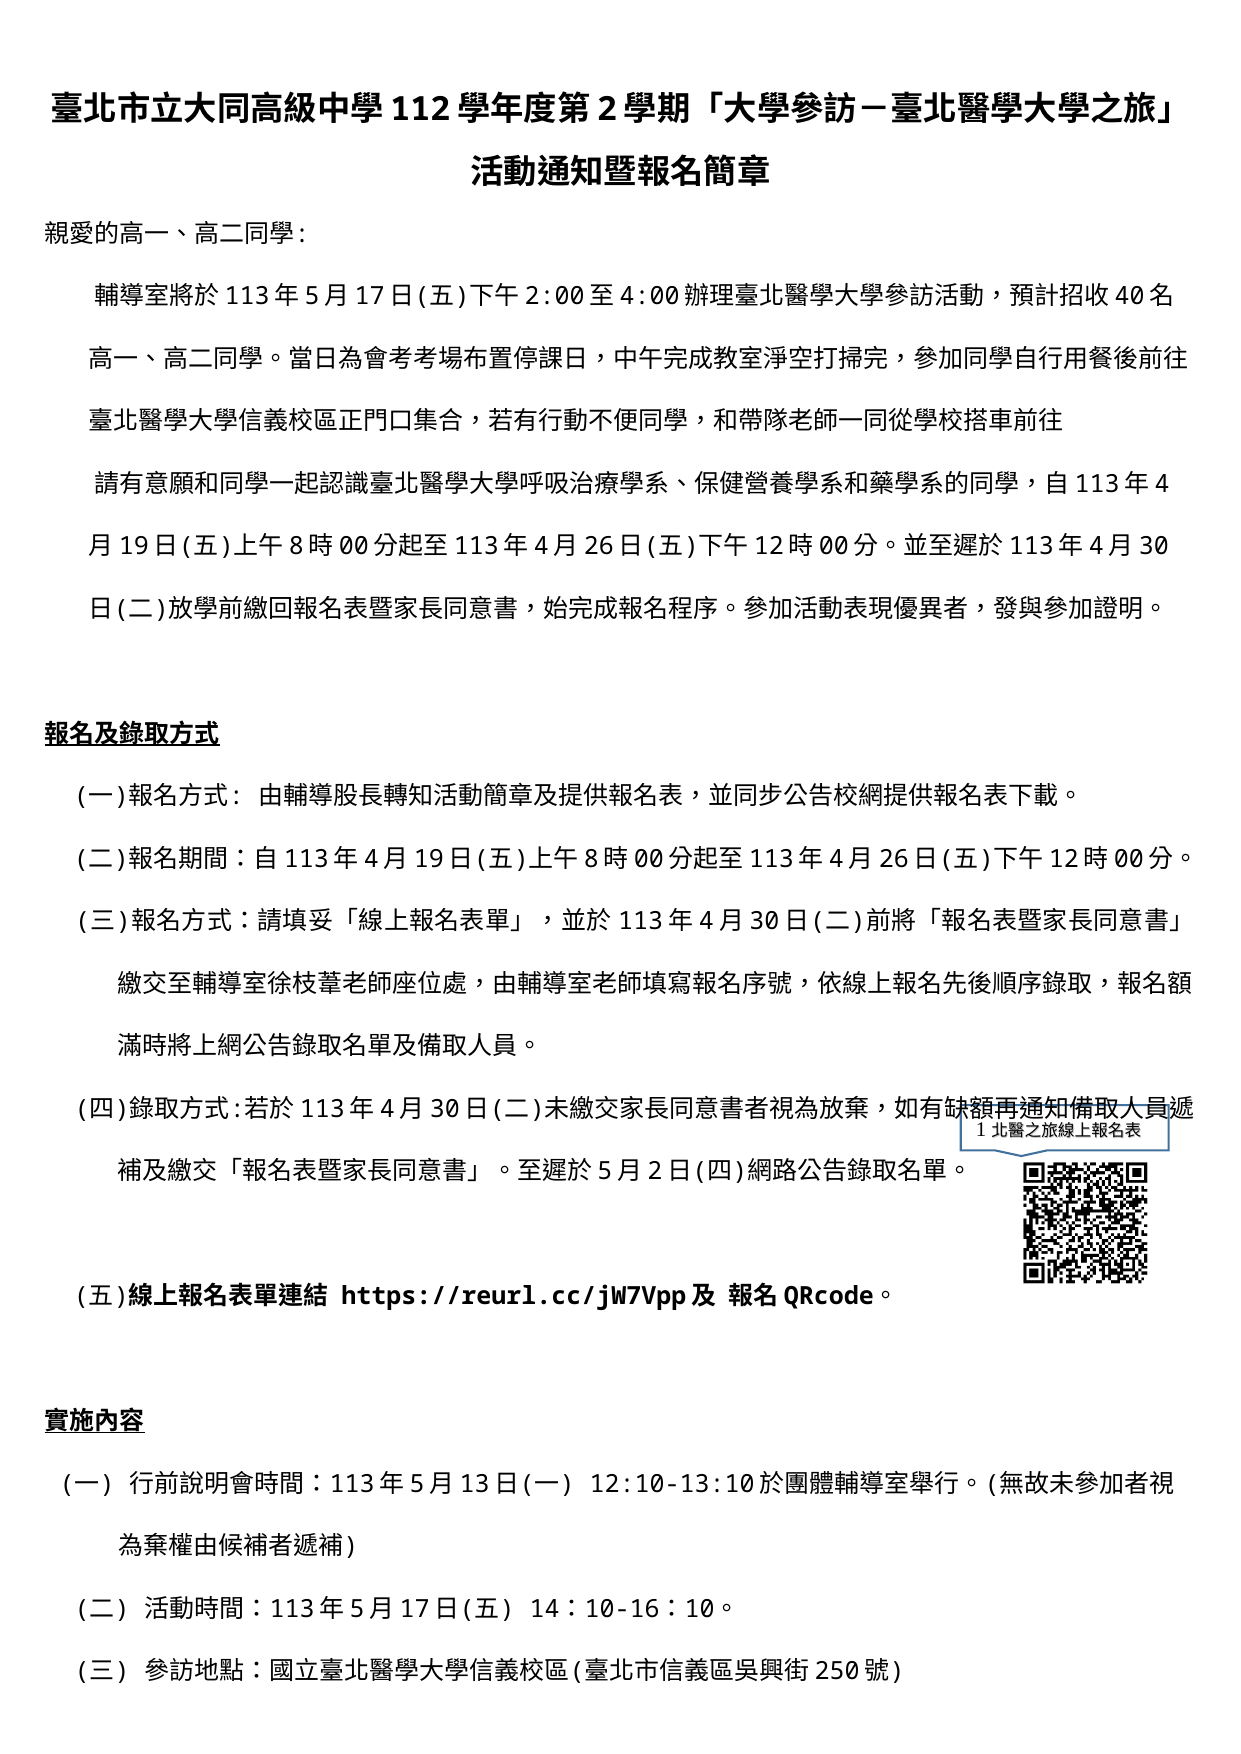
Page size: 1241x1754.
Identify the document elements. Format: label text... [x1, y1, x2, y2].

text (二) 活動時間：113年5月17日(五) 14：10-16：10。 [44, 1564, 1196, 1627]
text 報名及錄取方式 [44, 689, 1196, 752]
text (一)報名方式: 由輔導股長轉知活動簡章及提供報名表，並同步公告校網提供報名表下載。 [74, 752, 1196, 814]
text (三)報名方式：請填妥「線上報名表單」，並於113年4月30日(二)前將「報名表暨家長同意書」繳交至輔導室徐枝葦老師座位處，由輔導室老師填寫報名序號，依線上報名先後順序錄取，報名額滿時將上網公告錄取名單及備取人員。 [44, 877, 1196, 1064]
text (五)線上報名表單連結 https://reurl.cc/jW7Vpp及 報名QRcode。 [74, 1252, 1196, 1314]
text (四)錄取方式:若於113年4月30日(二)未繳交家長同意書者視為放棄，如有缺額再通知備取人員遞補及繳交「報名表暨家長同意書」。至遲於5月2日(四)網路公告錄取名單。 [44, 1064, 1196, 1189]
text 請有意願和同學一起認識臺北醫學大學呼吸治療學系、保健營養學系和藥學系的同學，自113年4月19日(五)上午8時00分起至113年4月26日(五)下午12時00分。並至遲於113年4月30日(二)放學前繳回報名表暨家長同意書，始完成報名程序。參加活動表現優異者，發與參加證明。 [89, 439, 1196, 627]
text (三) 參訪地點：國立臺北醫學大學信義校區(臺北市信義區吳興街250號) [44, 1627, 1196, 1689]
text 實施內容 [44, 1377, 1196, 1439]
text 臺北市立大同高級中學112學年度第2學期「大學參訪－臺北醫學大學之旅」 活動通知暨報名簡章 [44, 64, 1196, 189]
text (一) 行前說明會時間：113年5月13日(一) 12:10-13:10於團體輔導室舉行。(無故未參加者視為棄權由候補者遞補) [59, 1439, 1196, 1564]
text 輔導室將於113年5月17日(五)下午2:00至4:00辦理臺北醫學大學參訪活動，預計招收40名高一、高二同學。當日為會考考場布置停課日，中午完成教室淨空打掃完，參加同學自行用餐後前往臺北醫學大學信義校區正門口集合，若有行動不便同學，和帶隊老師一同從學校搭車前往 [89, 252, 1196, 439]
text 親愛的高一、高二同學: [44, 189, 1196, 252]
text (二)報名期間：自113年4月19日(五)上午8時00分起至113年4月26日(五)下午12時00分。 [74, 814, 1196, 877]
